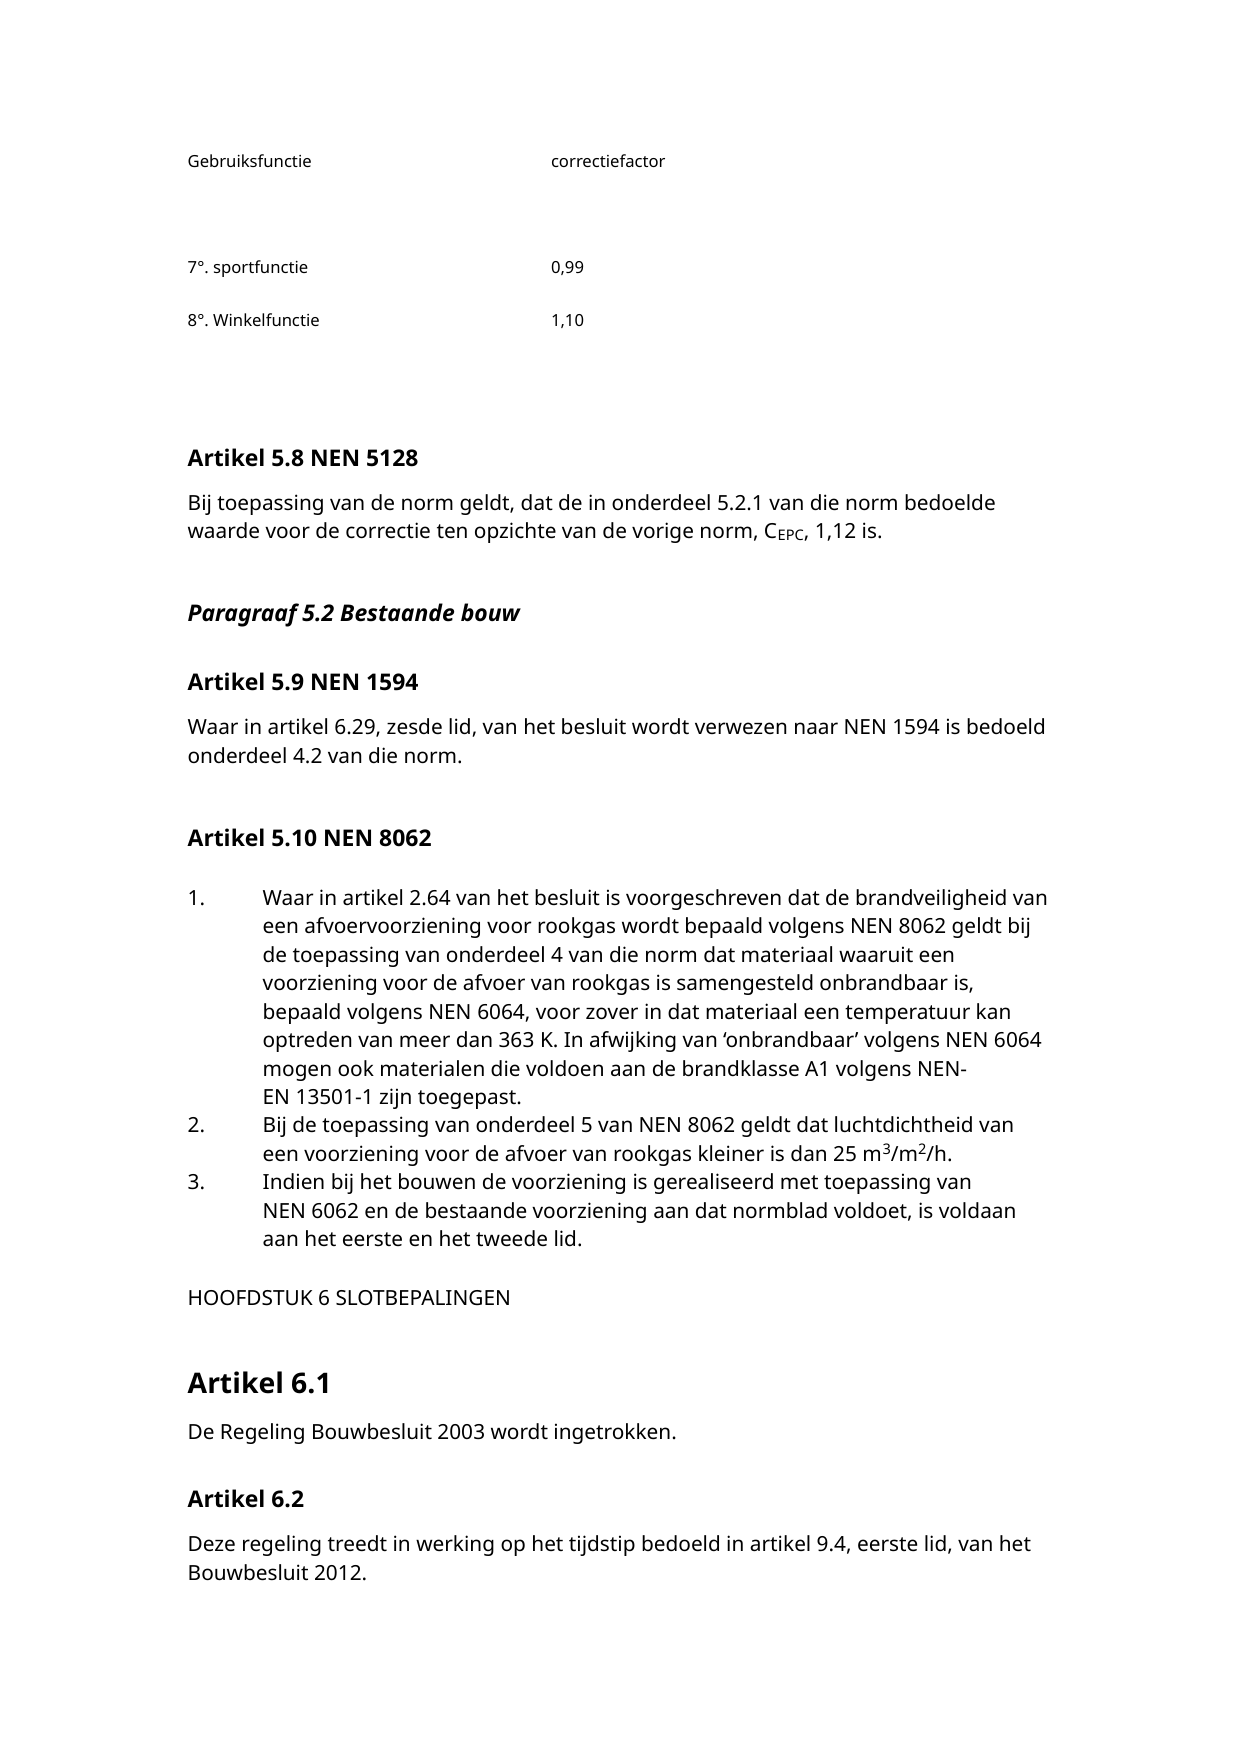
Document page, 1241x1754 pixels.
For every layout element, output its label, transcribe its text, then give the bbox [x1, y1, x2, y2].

table_cell [188, 203, 551, 255]
subtitle Artikel 5.8 NEN 5128 [187, 442, 1053, 473]
text Waar in artikel 6.29, zesde lid, van het besluit wordt verwezen naar NEN 1594 is bedoeld onderdeel 4.2 van die norm. [187, 712, 1053, 769]
table_cell 8°. Winkelfunctie [188, 308, 551, 361]
table_header Gebruiksfunctie [188, 150, 551, 203]
table_cell [551, 203, 1053, 255]
text De Regeling Bouwbesluit 2003 wordt ingetrokken. [187, 1417, 1053, 1446]
list Bij de toepassing van onderdeel 5 van NEN 8062 geldt dat luchtdichtheid van een voorziening voor de afvoer van rookgas kleiner is dan 25 m3/m2/h. [187, 1111, 1053, 1167]
table_cell 7°. sportfunctie [188, 255, 551, 308]
table_cell 0,99 [551, 255, 1053, 308]
list Indien bij het bouwen de voorziening is gerealiseerd met toepassing van NEN 6062 en de bestaande voorziening aan dat normblad voldoet, is voldaan aan het eerste en het tweede lid. [187, 1167, 1053, 1253]
subtitle Artikel 6.2 [187, 1483, 1053, 1514]
subtitle Artikel 5.9 NEN 1594 [187, 666, 1053, 697]
text Deze regeling treedt in werking op het tijdstip bedoeld in artikel 9.4, eerste lid, van het Bouwbesluit 2012. [187, 1529, 1053, 1586]
subtitle Artikel 6.1 [187, 1364, 1053, 1402]
subtitle Artikel 5.10 NEN 8062 [187, 822, 1053, 853]
subtitle HOOFDSTUK 6 SLOTBEPALINGEN [187, 1283, 1053, 1311]
text Bij toepassing van de norm geldt, dat de in onderdeel 5.2.1 van die norm bedoelde waarde voor de correctie ten opzichte van de vorige norm, CEPC, 1,12 is. [187, 488, 1053, 545]
subtitle Paragraaf 5.2 Bestaande bouw [187, 597, 1053, 629]
table_cell 1,10 [551, 308, 1053, 361]
list Waar in artikel 2.64 van het besluit is voorgeschreven dat de brandveiligheid van een afvoervoorziening voor rookgas wordt bepaald volgens NEN 8062 geldt bij de toepassing van onderdeel 4 van die norm dat materiaal waaruit een voorziening voor de afvoer van rookgas is samengesteld onbrandbaar is, bepaald volgens NEN 6064, voor zover in dat materiaal een temperatuur kan optreden van meer dan 363 K. In afwijking van ‘onbrandbaar’ volgens NEN 6064 mogen ook materialen die voldoen aan de brandklasse A1 volgens NEN-EN 13501-1 zijn toegepast. [187, 883, 1053, 1111]
table_header correctiefactor [551, 150, 1053, 203]
